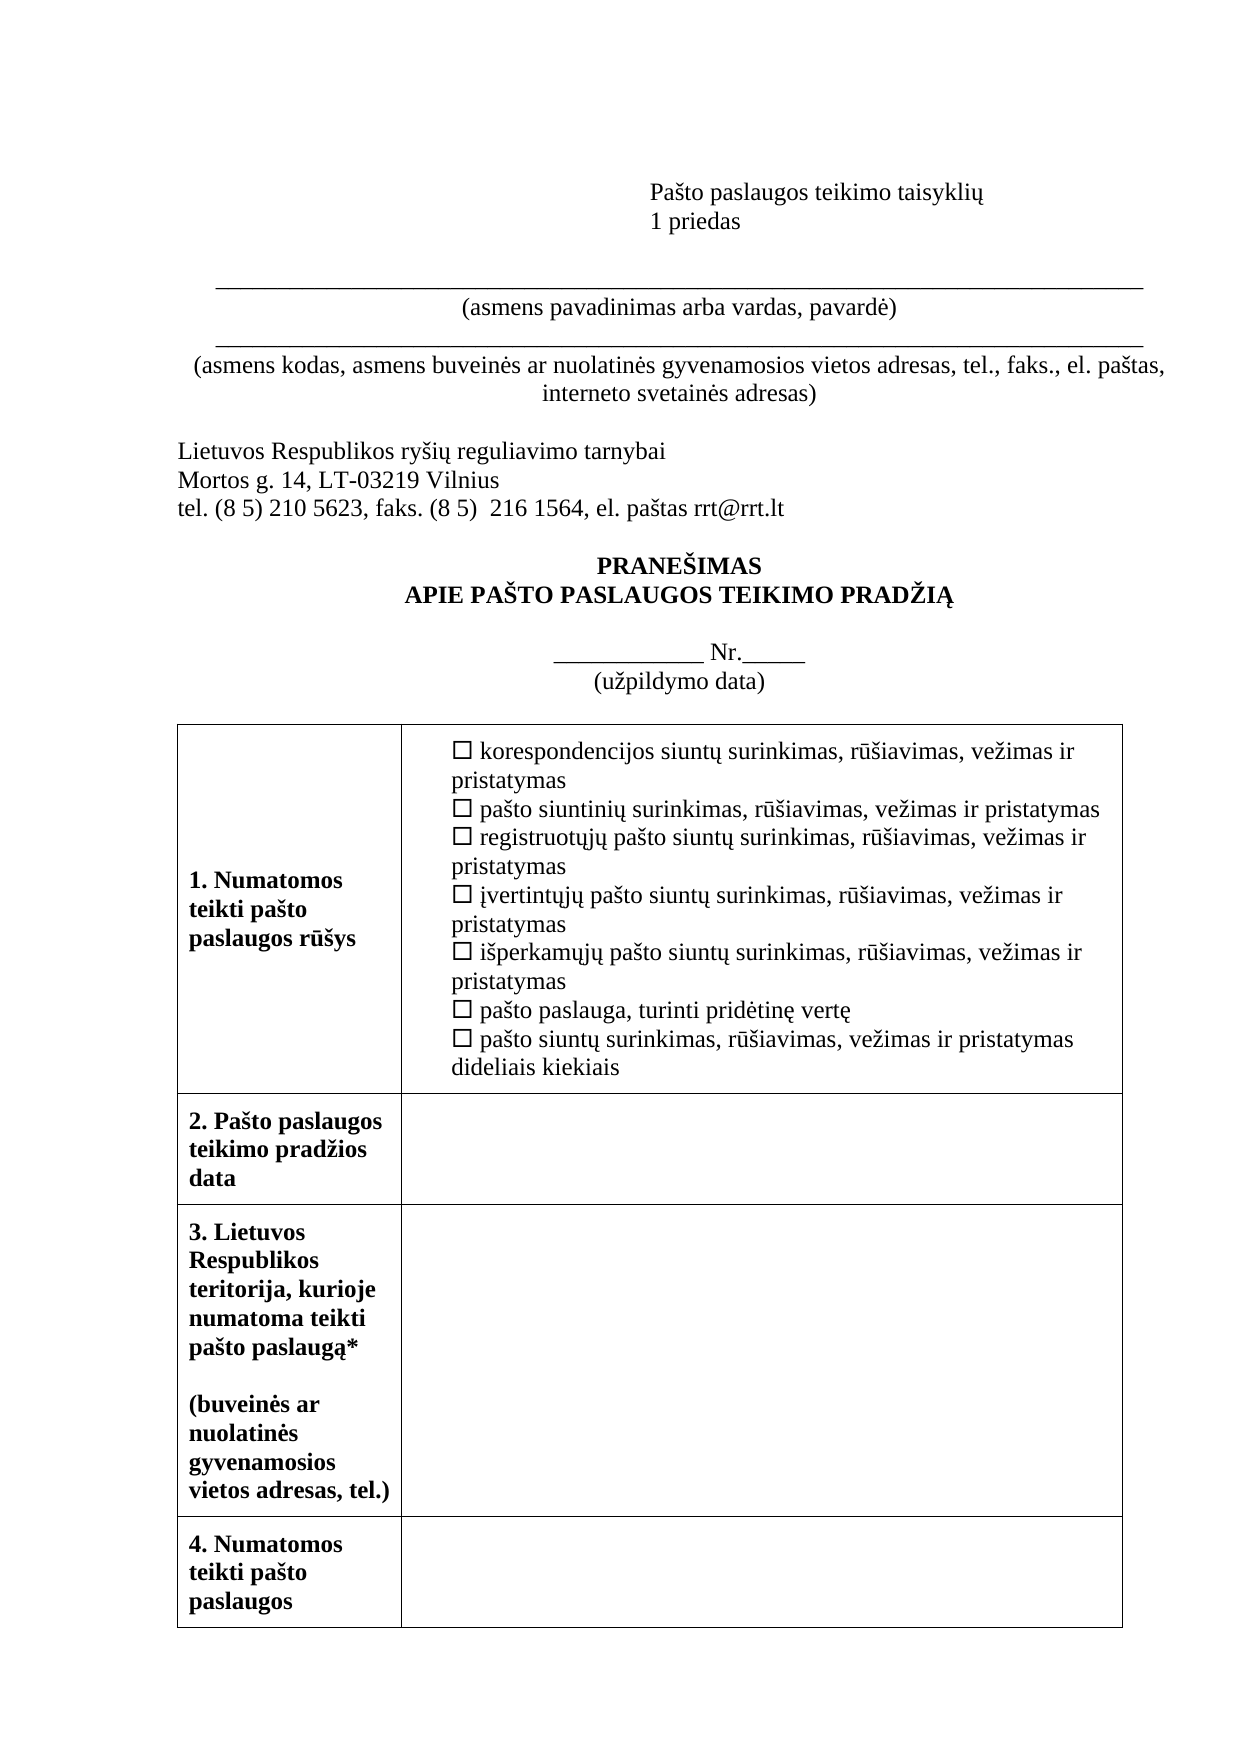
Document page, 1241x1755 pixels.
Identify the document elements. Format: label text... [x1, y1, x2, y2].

text Pašto paslaugos teikimo taisyklių [649, 177, 1181, 206]
table_cell [402, 1517, 1122, 1627]
text _ [177, 321, 1181, 350]
text 1 priedas [649, 206, 1181, 235]
table_cell [402, 1094, 1122, 1204]
text Lietuvos Respublikos ryšių reguliavimo tarnybai [177, 436, 1181, 465]
table_cell 4. Numatomos teikti pašto paslaugos [178, 1517, 401, 1627]
table_header 1. Numatomos teikti pašto paslaugos rūšys [178, 725, 401, 1093]
text APIE PAŠTO PASLAUGOS TEIKIMO PRADŽIĄ [177, 580, 1181, 608]
text Mortos g. 14, LT-03219 Vilnius [177, 465, 1181, 493]
text (asmens kodas, asmens buveinės ar nuolatinės gyvenamosios vietos adresas, tel., faks., el. paštas, interneto svetainės adresas) [177, 350, 1181, 407]
text (užpildymo data) [177, 666, 1181, 695]
table_header [] korespondencijos siuntų surinkimas, rūšiavimas, vežimas ir pristatymas [] pašto siuntinių surinkimas, rūšiavimas, vežimas ir pristatymas [] registruotųjų pašto siuntų surinkimas, rūšiavimas, vežimas ir pristatymas [] įvertintųjų pašto siuntų surinkimas, rūšiavimas, vežimas ir pristatymas [] išperkamųjų pašto siuntų surinkimas, rūšiavimas, vežimas ir pristatymas [] pašto paslauga, turinti pridėtinę vertę [] pašto siuntų surinkimas, rūšiavimas, vežimas ir pristatymas dideliais kiekiais [402, 725, 1122, 1093]
text (asmens pavadinimas arba vardas, pavardė) [177, 292, 1181, 321]
text tel. (8 5) 210 5623, faks. (8 5) 216 1564, el. paštas rrt@rrt.lt [177, 493, 1181, 522]
text PRANEŠIMAS [177, 551, 1181, 580]
text ____________ Nr._____ [177, 637, 1181, 666]
table_cell 2. Pašto paslaugos teikimo pradžios data [178, 1094, 401, 1204]
table_cell [402, 1205, 1122, 1516]
table_cell 3. Lietuvos Respublikos teritorija, kurioje numatoma teikti pašto paslaugą* (buveinės ar nuolatinės gyvenamosios vietos adresas, tel.) [178, 1205, 401, 1516]
text _ [177, 263, 1181, 292]
